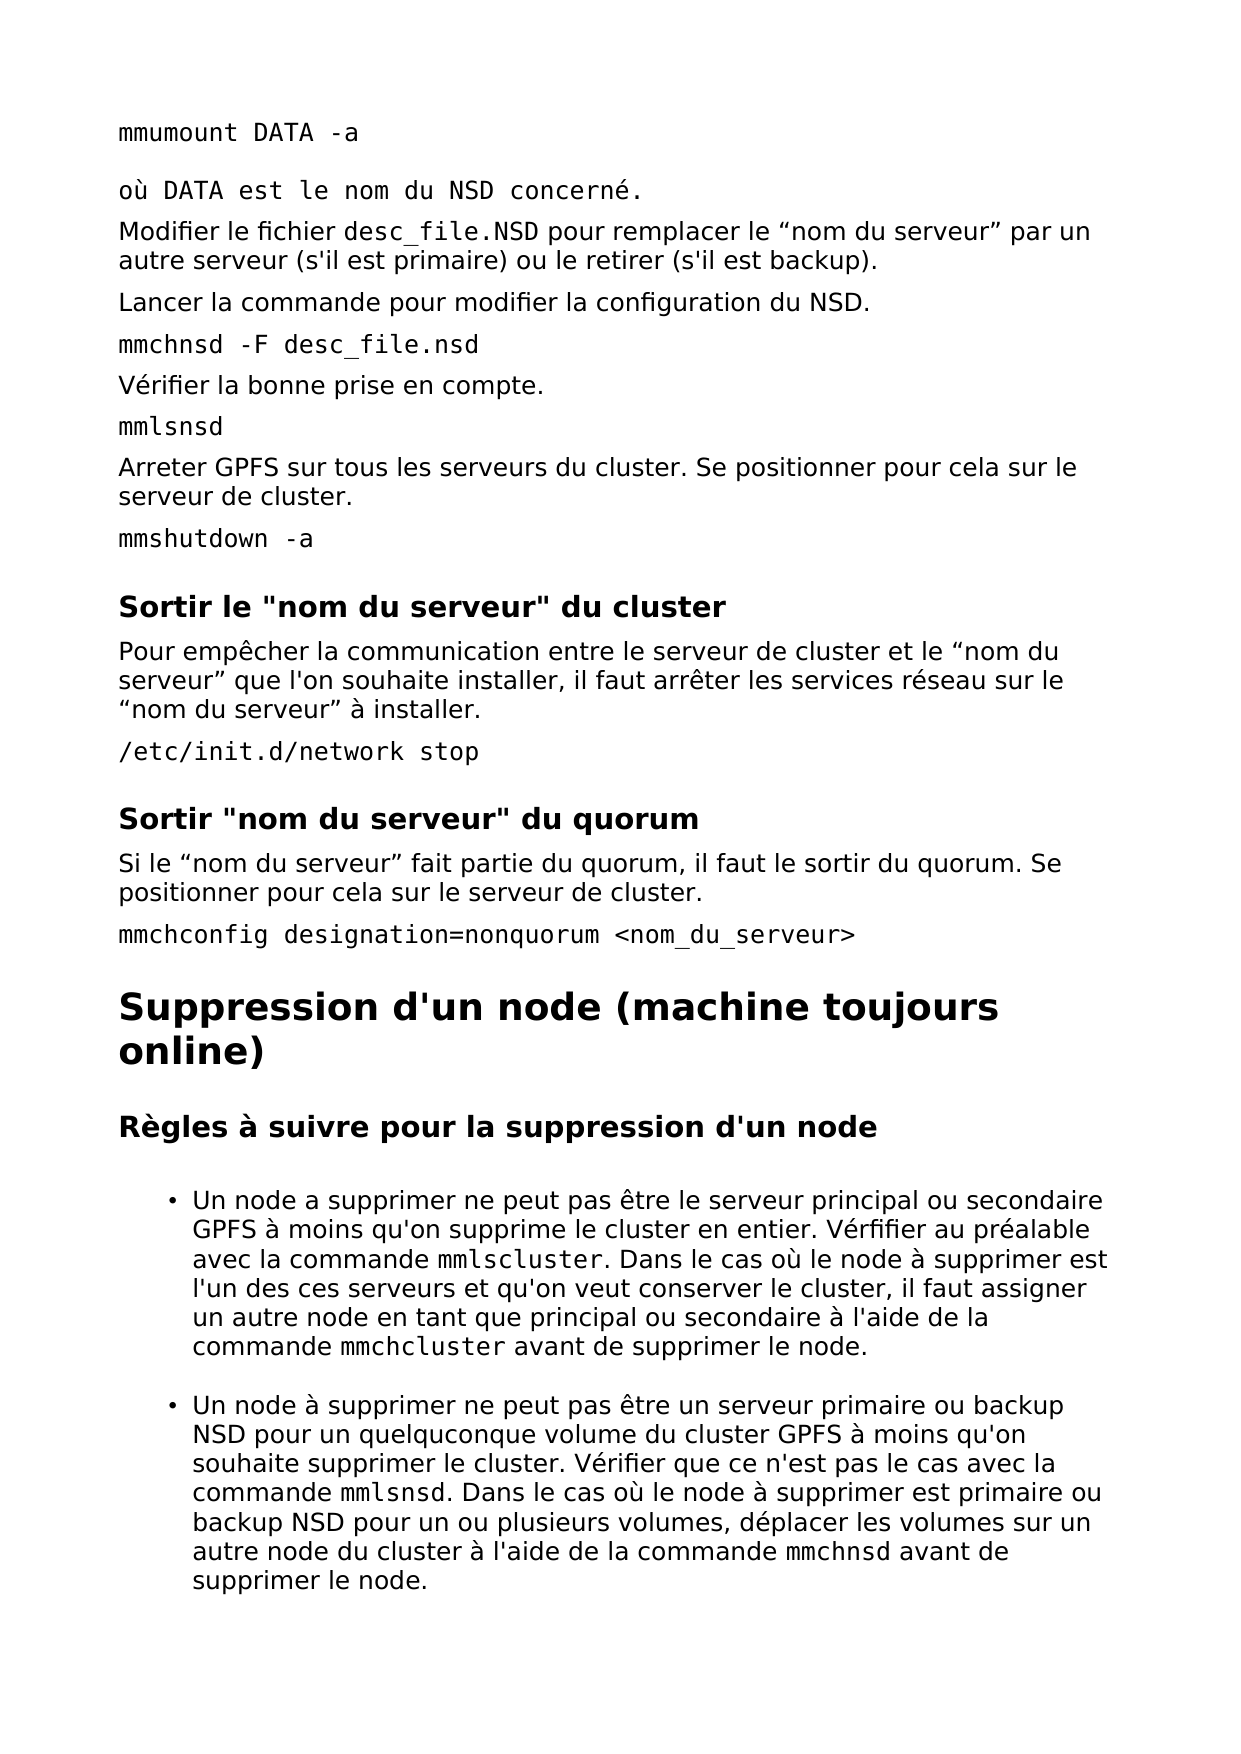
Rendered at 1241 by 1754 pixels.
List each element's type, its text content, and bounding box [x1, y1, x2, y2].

text mmshutdown -a [118, 524, 1122, 553]
subtitle Sortir le "nom du serveur" du cluster [118, 590, 1122, 624]
subtitle Suppression d'un node (machine toujours online) [118, 986, 1122, 1073]
text Modifier le fichier desc_file.NSD pour remplacer le “nom du serveur” par un autre serveur (s'il est primaire) ou le retirer (s'il est backup). [118, 217, 1122, 276]
list Un node à supprimer ne peut pas être un serveur primaire ou backup NSD pour un quelquconque volume du cluster GPFS à moins qu'on souhaite supprimer le cluster. Vérifier que ce n'est pas le cas avec la commande mmlsnsd. Dans le cas où le node à supprimer est primaire ou backup NSD pour un ou plusieurs volumes, déplacer les volumes sur un autre node du cluster à l'aide de la commande mmchnsd avant de supprimer le node. [177, 1391, 1122, 1595]
subtitle Règles à suivre pour la suppression d'un node [118, 1111, 1122, 1144]
text mmumount DATA -a où DATA est le nom du NSD concerné. [118, 118, 1122, 206]
text Vérifier la bonne prise en compte. [118, 371, 1122, 400]
text mmchconfig designation=nonquorum <nom_du_serveur> [118, 920, 1122, 949]
text Arreter GPFS sur tous les serveurs du cluster. Se positionner pour cela sur le serveur de cluster. [118, 453, 1122, 512]
text mmchnsd -F desc_file.nsd [118, 330, 1122, 359]
text Lancer la commande pour modifier la configuration du NSD. [118, 288, 1122, 317]
list Un node a supprimer ne peut pas être le serveur principal ou secondaire GPFS à moins qu'on supprime le cluster en entier. Vérfifier au préalable avec la commande mmlscluster. Dans le cas où le node à supprimer est l'un des ces serveurs et qu'on veut conserver le cluster, il faut assigner un autre node en tant que principal ou secondaire à l'aide de la commande mmchcluster avant de supprimer le node. [177, 1187, 1122, 1362]
text Si le “nom du serveur” fait partie du quorum, il faut le sortir du quorum. Se positionner pour cela sur le serveur de cluster. [118, 849, 1122, 907]
subtitle Sortir "nom du serveur" du quorum [118, 803, 1122, 837]
text Pour empêcher la communication entre le serveur de cluster et le “nom du serveur” que l'on souhaite installer, il faut arrêter les services réseau sur le “nom du serveur” à installer. [118, 637, 1122, 724]
text mmlsnsd [118, 412, 1122, 442]
text /etc/init.d/network stop [118, 737, 1122, 766]
